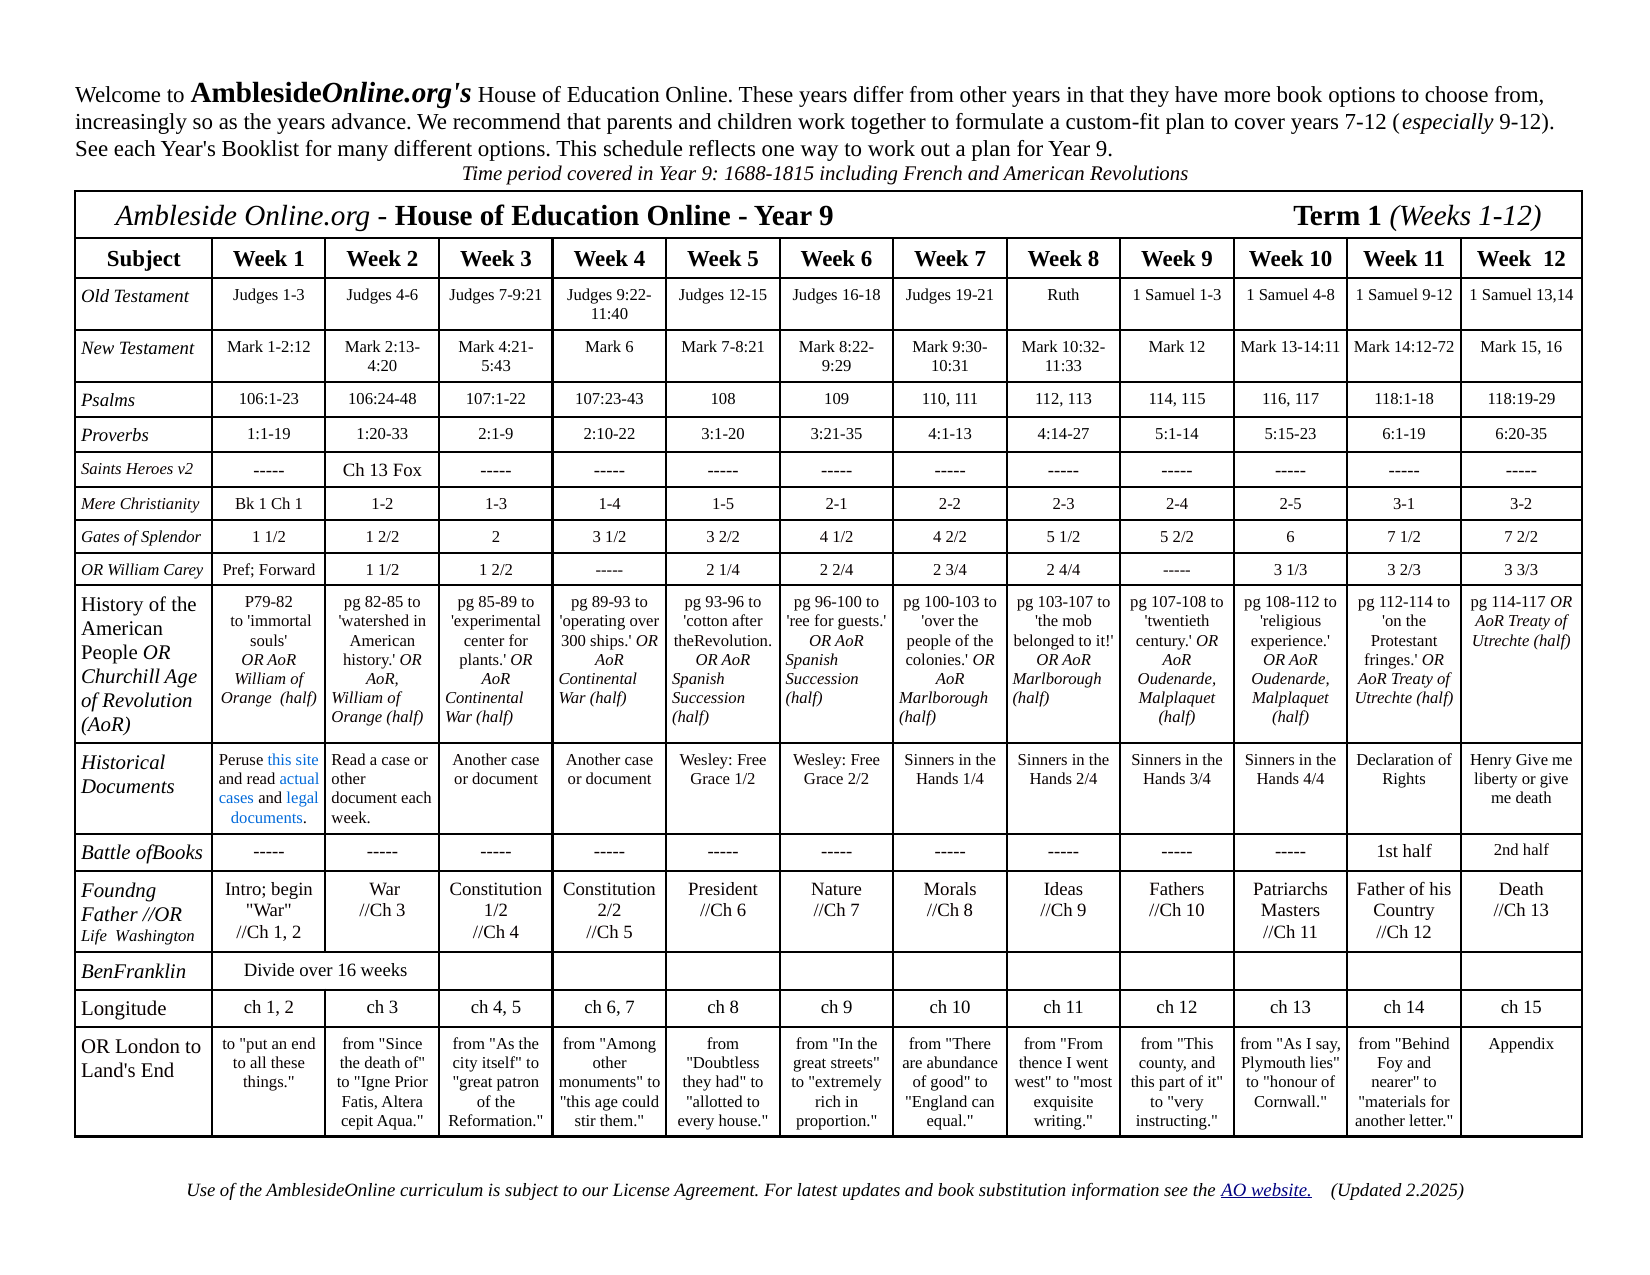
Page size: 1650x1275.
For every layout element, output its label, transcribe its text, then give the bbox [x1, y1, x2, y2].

table_cell Week 11 [1348, 239, 1460, 277]
table_cell pg 108-112 to 'religious experience.' OR AoR Oudenarde, Malplaquet (half) [1235, 586, 1346, 742]
table_cell ch 4, 5 [440, 991, 551, 1026]
table_cell Sinners in the Hands 2/4 [1008, 744, 1119, 832]
table_cell 2-3 [1008, 488, 1119, 519]
table_cell ch 1, 2 [213, 991, 324, 1026]
table_cell 2 4/4 [1008, 554, 1119, 584]
table_cell Old Testament [76, 279, 211, 329]
table_cell ch 8 [667, 991, 779, 1026]
table_cell OR William Carey [76, 554, 211, 584]
table_cell from "In the great streets" to "extremely rich in proportion." [781, 1028, 892, 1135]
table_cell Another case or document [554, 744, 665, 832]
table_cell ----- [554, 835, 665, 870]
table_cell 118:19-29 [1462, 383, 1581, 416]
table_cell pg 103-107 to 'the mob belonged to it!' OR AoR Marlborough (half) [1008, 586, 1119, 742]
table_cell Mark 6 [554, 331, 665, 381]
table_cell History of the American People OR Churchill Age of Revolution (AoR) [76, 586, 211, 742]
table_cell Week 7 [894, 239, 1006, 277]
table_cell ch 3 [326, 991, 438, 1026]
table_cell Sinners in the Hands 1/4 [894, 744, 1006, 832]
table_cell ----- [1008, 453, 1119, 486]
table_cell 3:21-35 [781, 418, 892, 451]
table_cell Week 5 [667, 239, 779, 277]
table_cell 116, 117 [1235, 383, 1346, 416]
table_cell pg 96-100 to 'ree for guests.' OR AoR Spanish Succession (half) [781, 586, 892, 742]
table_cell Proverbs [76, 418, 211, 451]
table_cell 3 3/3 [1462, 554, 1581, 584]
table_cell Fathers //Ch 10 [1121, 872, 1233, 951]
table_header Ambleside Online.org - House of Education Online - Year 9 Term 1 (Weeks 1-12) [76, 192, 1581, 237]
table_cell pg 82-85 to 'watershed in American history.' OR AoR, William of Orange (half) [326, 586, 438, 742]
table_cell 3 2/2 [667, 521, 779, 552]
table_cell Ch 13 Fox [326, 453, 438, 486]
table_cell 1 Samuel 9-12 [1348, 279, 1460, 329]
table_cell pg 112-114 to 'on the Protestant fringes.' OR AoR Treaty of Utrechte (half) [1348, 586, 1460, 742]
table_cell Declaration of Rights [1348, 744, 1460, 832]
table_cell from "Doubtless they had" to "allotted to every house." [667, 1028, 779, 1135]
table_cell ----- [781, 835, 892, 870]
table_cell [1008, 953, 1119, 988]
table_cell 109 [781, 383, 892, 416]
table_cell 2-5 [1235, 488, 1346, 519]
table_cell 5:1-14 [1121, 418, 1233, 451]
table_cell from "From thence I went west" to "most exquisite writing." [1008, 1028, 1119, 1135]
table_cell from "As the city itself" to "great patron of the Reformation." [440, 1028, 551, 1135]
table_cell Mark 4:21-5:43 [440, 331, 551, 381]
table_cell ----- [1121, 835, 1233, 870]
table_cell Week 1 [213, 239, 324, 277]
table_cell Week 9 [1121, 239, 1233, 277]
table_cell Week 12 [1462, 239, 1581, 277]
table_cell OR London to Land's End [76, 1028, 211, 1135]
table_cell Judges 19-21 [894, 279, 1006, 329]
table_cell 3-1 [1348, 488, 1460, 519]
table_cell Judges 9:22-11:40 [554, 279, 665, 329]
table_cell 3 2/3 [1348, 554, 1460, 584]
table_cell Peruse this site and read actual cases and legal documents. [213, 744, 324, 832]
table_cell Week 6 [781, 239, 892, 277]
table_cell 1 2/2 [326, 521, 438, 552]
table_cell pg 93-96 to 'cotton after theRevolution. OR AoR Spanish Succession (half) [667, 586, 779, 742]
table_cell 6:1-19 [1348, 418, 1460, 451]
table_cell ----- [1121, 453, 1233, 486]
table_cell ----- [326, 835, 438, 870]
table_cell 110, 111 [894, 383, 1006, 416]
table_cell Appendix [1462, 1028, 1581, 1135]
table_cell New Testament [76, 331, 211, 381]
table_cell President //Ch 6 [667, 872, 779, 951]
table_cell 4:1-13 [894, 418, 1006, 451]
table_cell 1 2/2 [440, 554, 551, 584]
table_cell Ruth [1008, 279, 1119, 329]
table_cell 2 [440, 521, 551, 552]
table_cell Wesley: Free Grace 1/2 [667, 744, 779, 832]
table_cell 1-4 [554, 488, 665, 519]
table_cell [1348, 953, 1460, 988]
table_cell 7 2/2 [1462, 521, 1581, 552]
table_cell ----- [781, 453, 892, 486]
table_cell 1 Samuel 1-3 [1121, 279, 1233, 329]
table_cell 2-2 [894, 488, 1006, 519]
table_cell ch 9 [781, 991, 892, 1026]
table_cell 1 Samuel 13,14 [1462, 279, 1581, 329]
table_cell Mark 13-14:11 [1235, 331, 1346, 381]
table_cell Mark 15, 16 [1462, 331, 1581, 381]
table_cell 1 1/2 [326, 554, 438, 584]
table_cell Psalms [76, 383, 211, 416]
table_cell Mere Christianity [76, 488, 211, 519]
table_cell Week 4 [554, 239, 665, 277]
table_cell Judges 1-3 [213, 279, 324, 329]
table_cell Mark 8:22-9:29 [781, 331, 892, 381]
table_cell 2 1/4 [667, 554, 779, 584]
table_cell pg 100-103 to 'over the people of the colonies.' OR AoR Marlborough (half) [894, 586, 1006, 742]
table_cell 2nd half [1462, 835, 1581, 870]
table_cell Intro; begin "War" //Ch 1, 2 [213, 872, 324, 951]
table_cell ch 10 [894, 991, 1006, 1026]
table_cell Divide over 16 weeks [213, 953, 438, 988]
table_cell ----- [213, 453, 324, 486]
table_cell from "Behind Foy and nearer" to "materials for another letter." [1348, 1028, 1460, 1135]
table_cell [667, 953, 779, 988]
table_cell pg 89-93 to 'operating over 300 ships.' OR AoR Continental War (half) [554, 586, 665, 742]
table_cell 2 3/4 [894, 554, 1006, 584]
table_cell 5 2/2 [1121, 521, 1233, 552]
table_cell from "There are abundance of good" to "England can equal." [894, 1028, 1006, 1135]
table_cell Historical Documents [76, 744, 211, 832]
table_cell ----- [1235, 835, 1346, 870]
table_cell Nature //Ch 7 [781, 872, 892, 951]
table_cell 3 1/2 [554, 521, 665, 552]
table_cell pg 107-108 to 'twentieth century.' OR AoR Oudenarde, Malplaquet (half) [1121, 586, 1233, 742]
table_cell 106:24-48 [326, 383, 438, 416]
table_cell 1st half [1348, 835, 1460, 870]
table_cell ch 11 [1008, 991, 1119, 1026]
table_cell [1462, 953, 1581, 988]
table_cell Week 3 [440, 239, 551, 277]
table_cell 4 2/2 [894, 521, 1006, 552]
table_cell from "Among other monuments" to "this age could stir them." [554, 1028, 665, 1135]
table_cell ----- [554, 554, 665, 584]
table_cell Ideas //Ch 9 [1008, 872, 1119, 951]
table_cell 5:15-23 [1235, 418, 1346, 451]
table_cell 112, 113 [1008, 383, 1119, 416]
table_cell ----- [440, 835, 551, 870]
table_cell ----- [1348, 453, 1460, 486]
table_cell from "As I say, Plymouth lies" to "honour of Cornwall." [1235, 1028, 1346, 1135]
text Welcome to AmblesideOnline.org's House of Education Online. These years differ from other years in that they have more book options to choose from, increasingly so as the years advance. We recommend that parents and children work together to formulate a custom-fit plan to cover years 7-12 (especially 9-12). See each Year's Booklist for many different options. This schedule reflects one way to work out a plan for Year 9. [75, 75, 1575, 161]
table_cell 5 1/2 [1008, 521, 1119, 552]
table_cell Mark 2:13-4:20 [326, 331, 438, 381]
table_cell ----- [1121, 554, 1233, 584]
table_cell War //Ch 3 [326, 872, 438, 951]
table_cell ch 6, 7 [554, 991, 665, 1026]
table_cell Mark 14:12-72 [1348, 331, 1460, 381]
table_cell Death //Ch 13 [1462, 872, 1581, 951]
table_cell Another case or document [440, 744, 551, 832]
table_cell 6:20-35 [1462, 418, 1581, 451]
table_cell [440, 953, 551, 988]
table_cell [894, 953, 1006, 988]
table_cell Mark 12 [1121, 331, 1233, 381]
table_cell 1 Samuel 4-8 [1235, 279, 1346, 329]
table_cell [554, 953, 665, 988]
table_cell Henry Give me liberty or give me death [1462, 744, 1581, 832]
table_cell Saints Heroes v2 [76, 453, 211, 486]
table_cell 106:1-23 [213, 383, 324, 416]
table_cell 2-4 [1121, 488, 1233, 519]
table_cell 107:23-43 [554, 383, 665, 416]
table_cell ch 15 [1462, 991, 1581, 1026]
table_cell ----- [667, 835, 779, 870]
table_cell Pref; Forward [213, 554, 324, 584]
table_cell ----- [1462, 453, 1581, 486]
table_cell 1-2 [326, 488, 438, 519]
table_cell 1 1/2 [213, 521, 324, 552]
table_cell Battle ofBooks [76, 835, 211, 870]
table_cell pg 114-117 OR AoR Treaty of Utrechte (half) [1462, 586, 1581, 742]
table_cell Foundng Father //OR Life Washington [76, 872, 211, 951]
table_cell Gates of Splendor [76, 521, 211, 552]
table_cell to "put an end to all these things." [213, 1028, 324, 1135]
table_cell Patriarchs Masters //Ch 11 [1235, 872, 1346, 951]
table_cell Judges 7-9:21 [440, 279, 551, 329]
table_cell Mark 7-8:21 [667, 331, 779, 381]
table_cell P79-82 to 'immortal souls' OR AoR William of Orange (half) [213, 586, 324, 742]
table_cell pg 85-89 to 'experimental center for plants.' OR AoR Continental War (half) [440, 586, 551, 742]
table_cell ----- [213, 835, 324, 870]
table_cell Judges 12-15 [667, 279, 779, 329]
table_cell 4:14-27 [1008, 418, 1119, 451]
table_cell 108 [667, 383, 779, 416]
table_cell 114, 115 [1121, 383, 1233, 416]
table_cell Judges 16-18 [781, 279, 892, 329]
table_cell Mark 9:30-10:31 [894, 331, 1006, 381]
table_cell 2:1-9 [440, 418, 551, 451]
table_cell from "Since the death of" to "Igne Prior Fatis, Altera cepit Aqua." [326, 1028, 438, 1135]
table_cell from "This county, and this part of it" to "very instructing." [1121, 1028, 1233, 1135]
table_cell ----- [894, 453, 1006, 486]
table_cell Morals //Ch 8 [894, 872, 1006, 951]
table_cell Subject [76, 239, 211, 277]
text Time period covered in Year 9: 1688-1815 including French and American Revolutions [75, 161, 1575, 185]
table_cell Sinners in the Hands 4/4 [1235, 744, 1346, 832]
table_cell 3:1-20 [667, 418, 779, 451]
table_cell Bk 1 Ch 1 [213, 488, 324, 519]
table_cell ----- [667, 453, 779, 486]
table_cell ch 13 [1235, 991, 1346, 1026]
table_cell [781, 953, 892, 988]
table_cell Mark 10:32-11:33 [1008, 331, 1119, 381]
table_cell Judges 4-6 [326, 279, 438, 329]
table_cell 118:1-18 [1348, 383, 1460, 416]
table_cell ch 12 [1121, 991, 1233, 1026]
table_cell 4 1/2 [781, 521, 892, 552]
table_cell Wesley: Free Grace 2/2 [781, 744, 892, 832]
table_cell Week 10 [1235, 239, 1346, 277]
table_cell 2:10-22 [554, 418, 665, 451]
table_cell ----- [554, 453, 665, 486]
table_cell Mark 1-2:12 [213, 331, 324, 381]
table_cell 7 1/2 [1348, 521, 1460, 552]
table_cell Read a case or other document each week. [326, 744, 438, 832]
table_cell ----- [1008, 835, 1119, 870]
table_cell 6 [1235, 521, 1346, 552]
table_cell Longitude [76, 991, 211, 1026]
table_cell Constitution 1/2 //Ch 4 [440, 872, 551, 951]
table_cell 1:20-33 [326, 418, 438, 451]
table_cell ----- [440, 453, 551, 486]
table_cell ----- [894, 835, 1006, 870]
table_cell BenFranklin [76, 953, 211, 988]
table_cell 1-3 [440, 488, 551, 519]
table_cell 1:1-19 [213, 418, 324, 451]
table_cell [1121, 953, 1233, 988]
table_cell 2-1 [781, 488, 892, 519]
table_cell Father of his Country //Ch 12 [1348, 872, 1460, 951]
table_cell 3 1/3 [1235, 554, 1346, 584]
table_cell Week 2 [326, 239, 438, 277]
table_cell Week 8 [1008, 239, 1119, 277]
table_cell ch 14 [1348, 991, 1460, 1026]
table_cell [1235, 953, 1346, 988]
table_cell 1-5 [667, 488, 779, 519]
table_cell 3-2 [1462, 488, 1581, 519]
table_cell 107:1-22 [440, 383, 551, 416]
table_cell Constitution 2/2 //Ch 5 [554, 872, 665, 951]
table_cell 2 2/4 [781, 554, 892, 584]
table_cell Sinners in the Hands 3/4 [1121, 744, 1233, 832]
table_cell ----- [1235, 453, 1346, 486]
